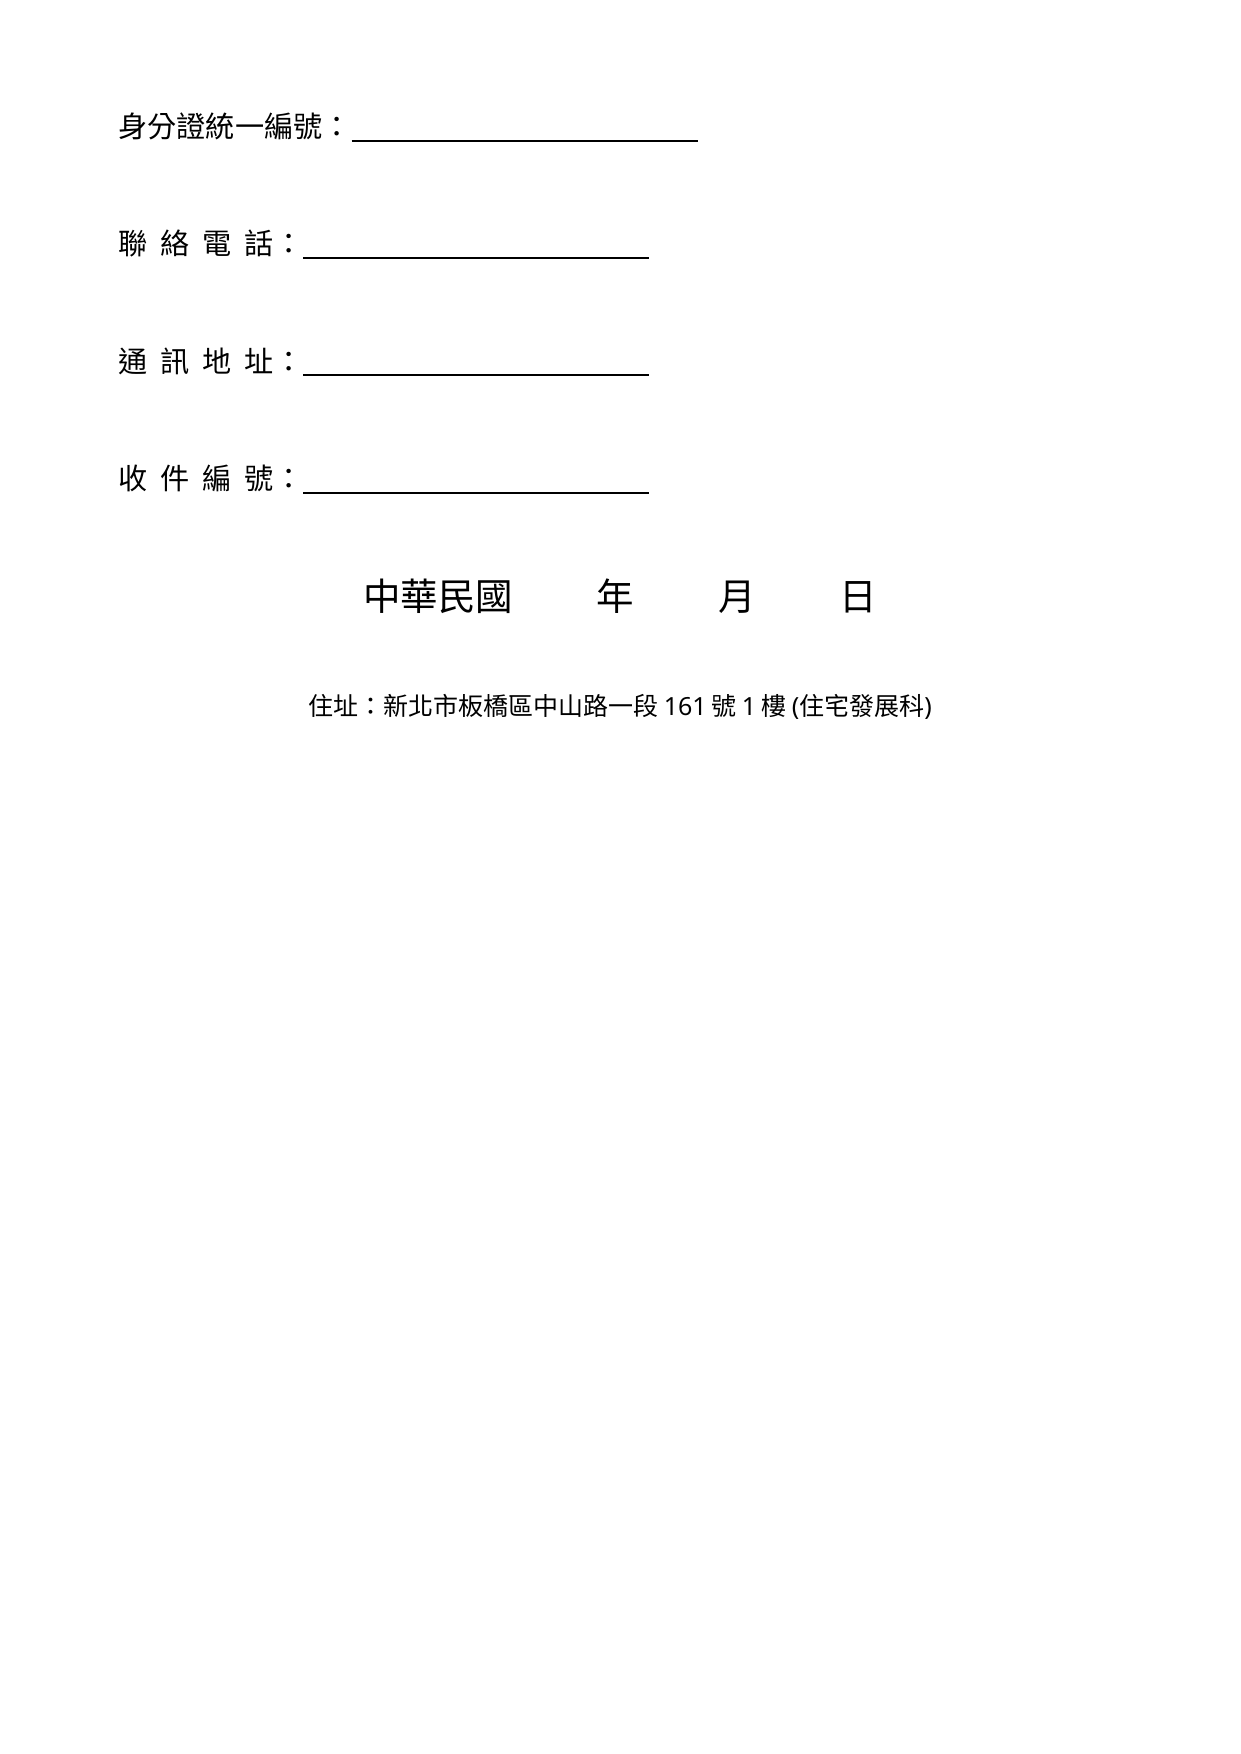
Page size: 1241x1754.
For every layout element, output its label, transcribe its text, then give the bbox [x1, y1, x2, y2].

text 聯 絡 電 話： [118, 204, 1122, 279]
text 收 件 編 號： [118, 439, 1122, 514]
text 身分證統一編號： [118, 87, 1122, 162]
text 住址：新北市板橋區中山路一段161號1樓 (住宅發展科) [118, 686, 1122, 723]
text 中華民國 年 月 日 [118, 556, 1122, 631]
text 通 訊 地 址： [118, 322, 1122, 397]
